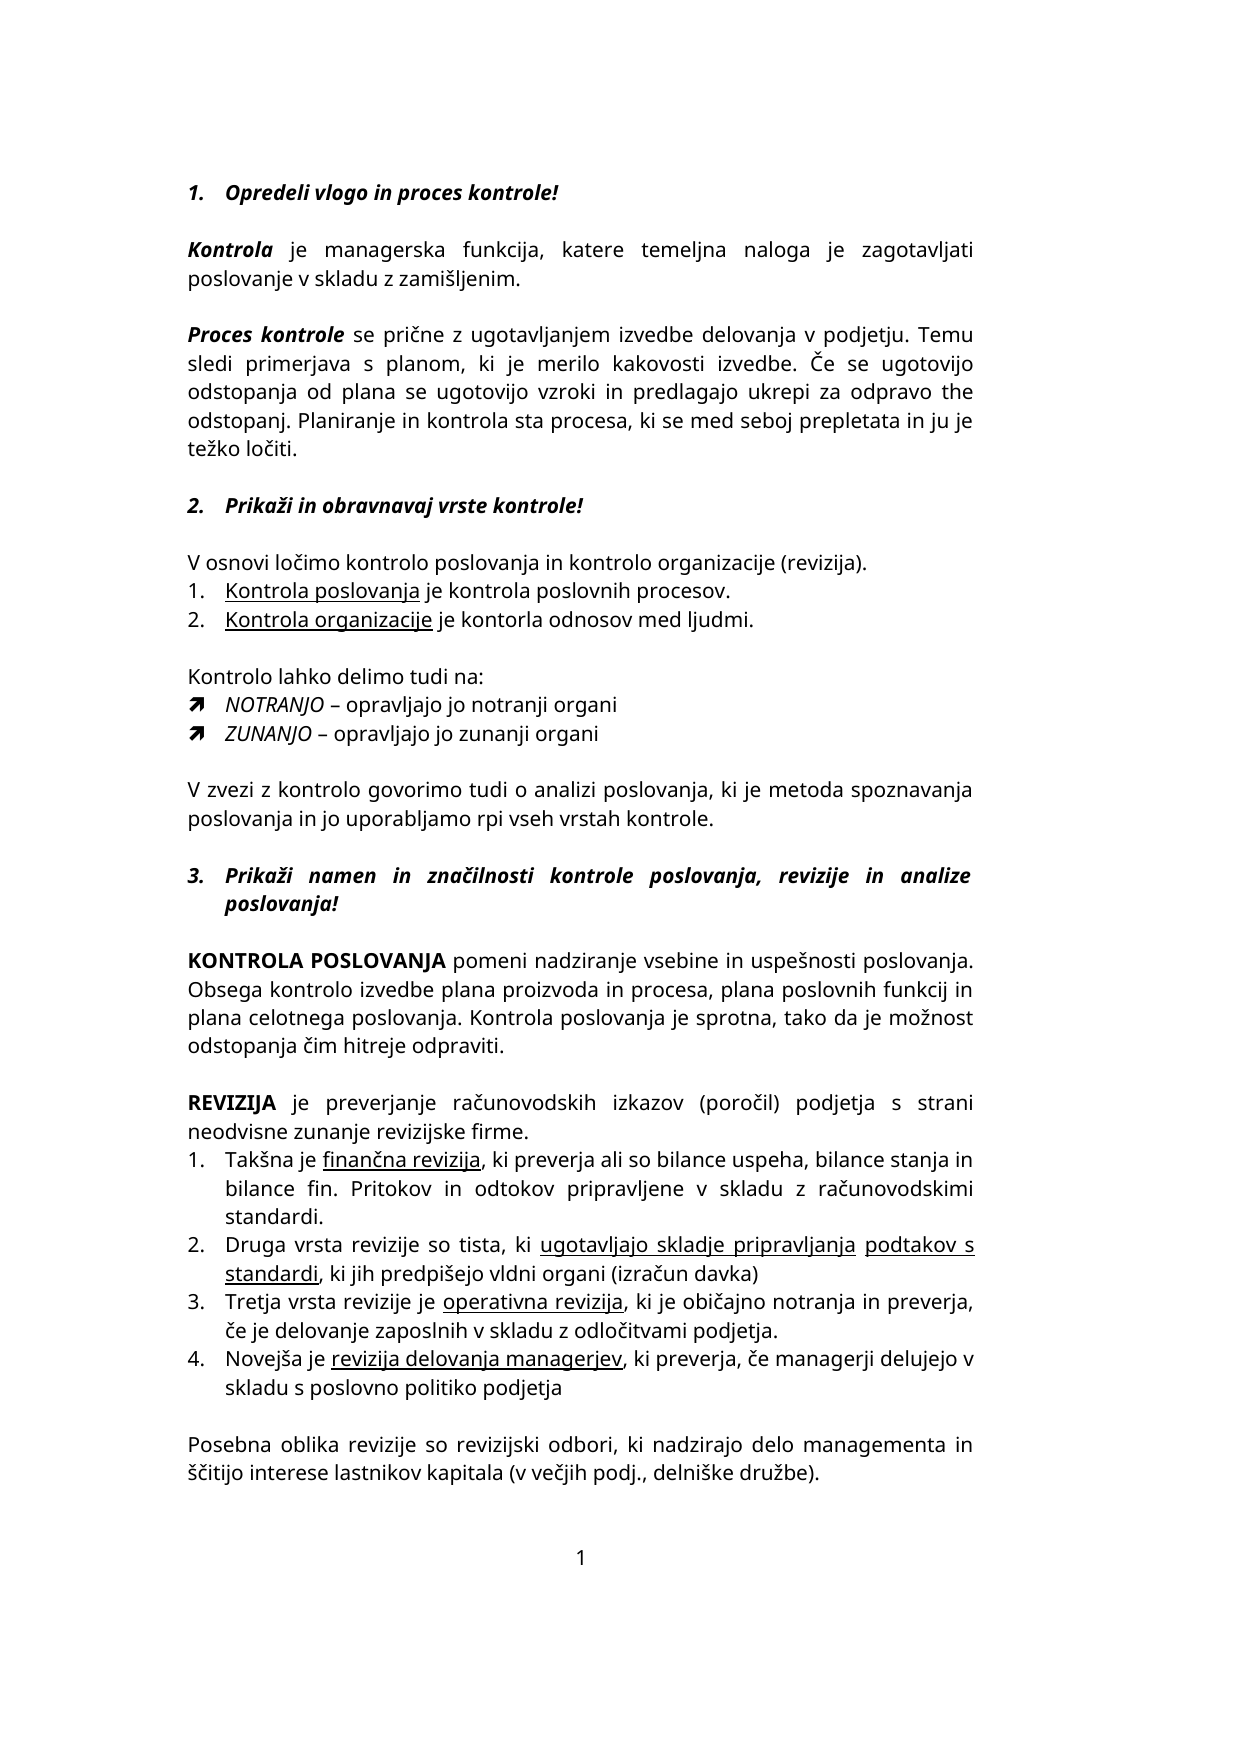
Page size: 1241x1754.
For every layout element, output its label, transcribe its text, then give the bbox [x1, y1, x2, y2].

list Takšna je finančna revizija, ki preverja ali so bilance uspeha, bilance stanja in bilance fin. Pritokov in odtokov pripravljene v skladu z računovodskimi standardi. [187, 1145, 974, 1231]
list Novejša je revizija delovanja managerjev, ki preverja, če managerji delujejo v skladu s poslovno politiko podjetja [187, 1344, 974, 1401]
list ZUNANJO – opravljajo jo zunanji organi [187, 719, 974, 747]
list Prikaži in obravnavaj vrste kontrole! [187, 491, 974, 520]
text Kontrolo lahko delimo tudi na: [187, 662, 974, 690]
list Tretja vrsta revizije je operativna revizija, ki je običajno notranja in preverja, če je delovanje zaposlnih v skladu z odločitvami podjetja. [187, 1287, 974, 1344]
text KONTROLA POSLOVANJA pomeni nadziranje vsebine in uspešnosti poslovanja. Obsega kontrolo izvedbe plana proizvoda in procesa, plana poslovnih funkcij in plana celotnega poslovanja. Kontrola poslovanja je sprotna, tako da je možnost odstopanja čim hitreje odpraviti. [187, 946, 974, 1060]
text V zvezi z kontrolo govorimo tudi o analizi poslovanja, ki je metoda spoznavanja poslovanja in jo uporabljamo rpi vseh vrstah kontrole. [187, 776, 974, 832]
list Prikaži namen in značilnosti kontrole poslovanja, revizije in analize poslovanja! [187, 861, 974, 918]
text REVIZIJA je preverjanje računovodskih izkazov (poročil) podjetja s strani neodvisne zunanje revizijske firme. [187, 1088, 974, 1145]
list Druga vrsta revizije so tista, ki ugotavljajo skladje pripravljanja podtakov s standardi, ki jih predpišejo vldni organi (izračun davka) [187, 1231, 974, 1287]
list Opredeli vlogo in proces kontrole! [187, 178, 974, 207]
text Posebna oblika revizije so revizijski odbori, ki nadzirajo delo managementa in ščitijo interese lastnikov kapitala (v večjih podj., delniške družbe). [187, 1430, 974, 1487]
text Kontrola je managerska funkcija, katere temeljna naloga je zagotavljati poslovanje v skladu z zamišljenim. [187, 235, 974, 292]
list Kontrola poslovanja je kontrola poslovnih procesov. [187, 577, 974, 605]
list Kontrola organizacije je kontorla odnosov med ljudmi. [187, 605, 974, 633]
text V osnovi ločimo kontrolo poslovanja in kontrolo organizacije (revizija). [187, 548, 974, 577]
list NOTRANJO – opravljajo jo notranji organi [187, 690, 974, 719]
text Proces kontrole se prične z ugotavljanjem izvedbe delovanja v podjetju. Temu sledi primerjava s planom, ki je merilo kakovosti izvedbe. Če se ugotovijo odstopanja od plana se ugotovijo vzroki in predlagajo ukrepi za odpravo the odstopanj. Planiranje in kontrola sta procesa, ki se med seboj prepletata in ju je težko ločiti. [187, 321, 974, 463]
text 1 [187, 1543, 974, 1572]
